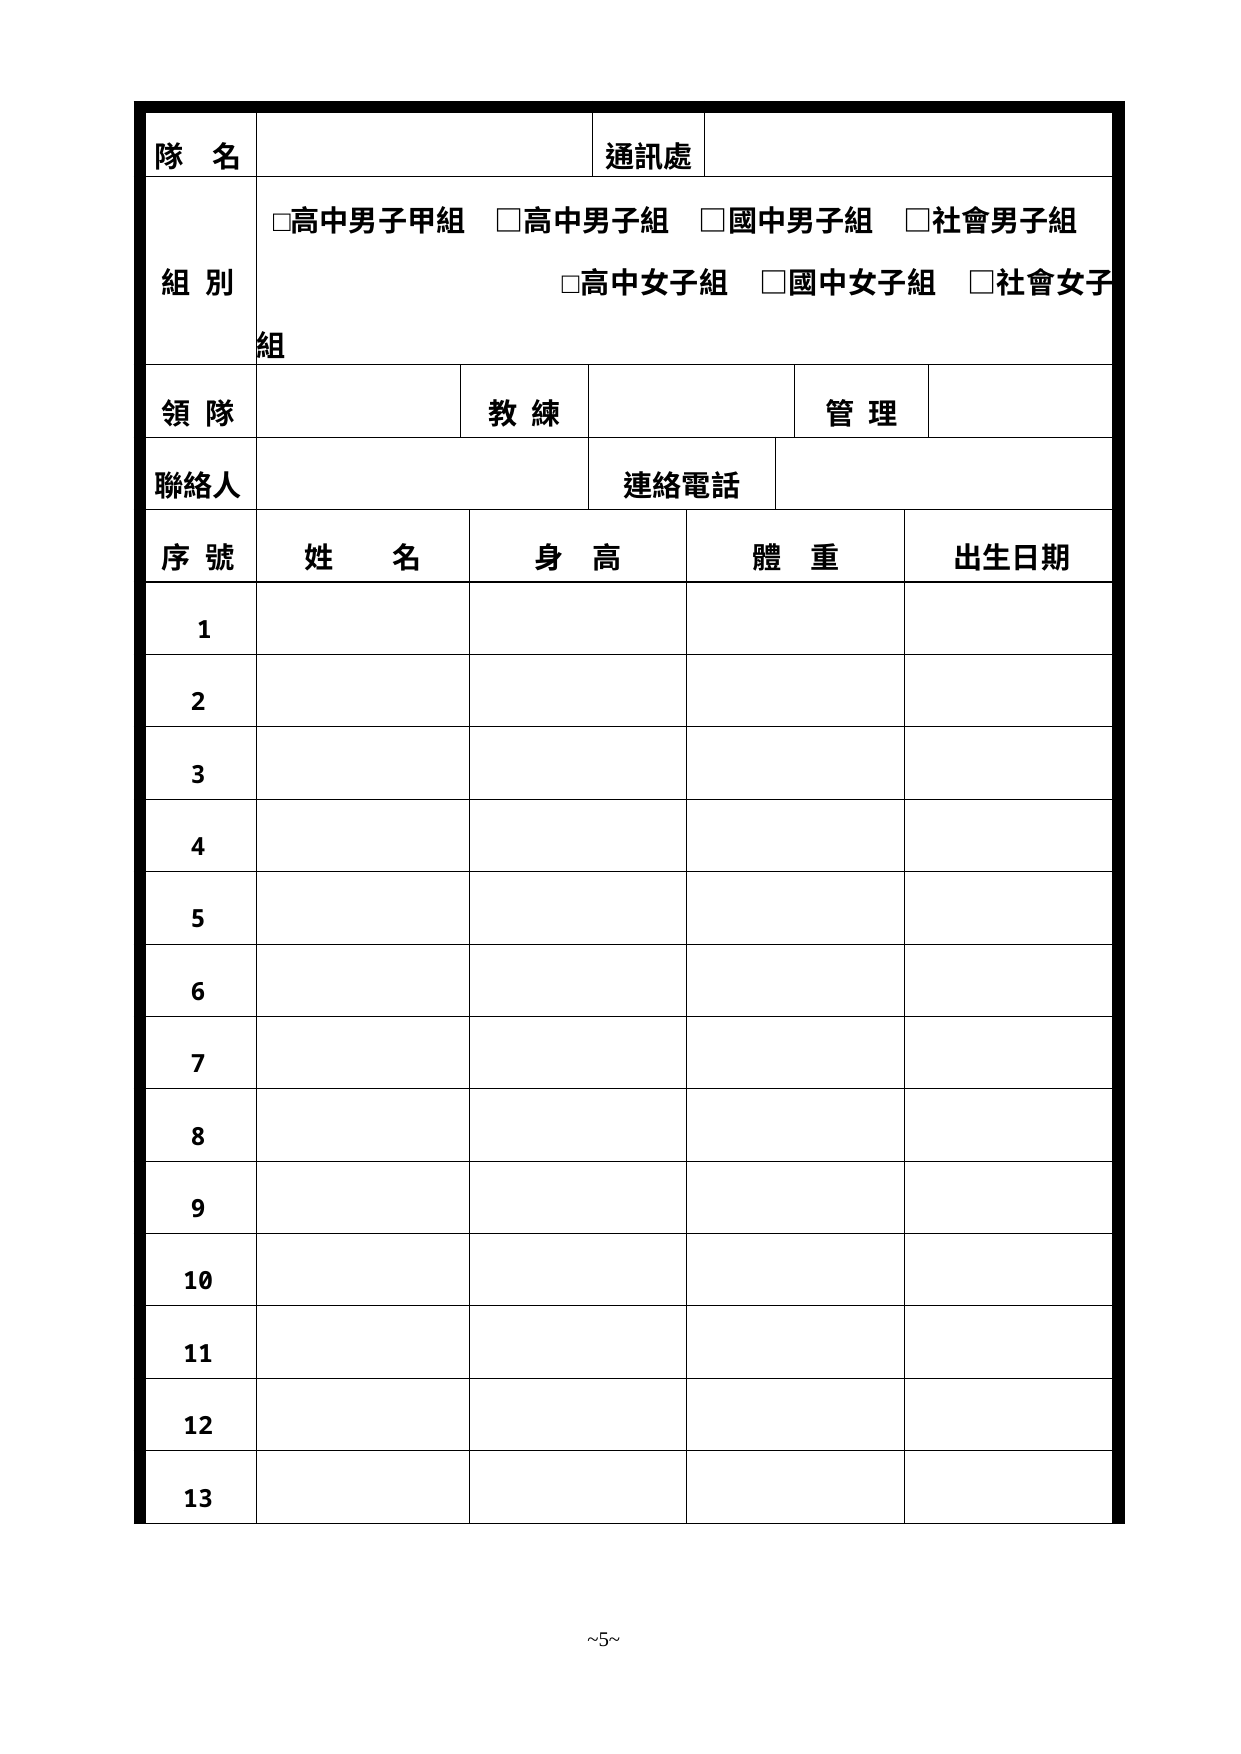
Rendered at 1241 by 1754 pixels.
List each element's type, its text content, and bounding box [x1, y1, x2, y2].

table_cell [905, 1089, 1112, 1161]
table_cell [257, 945, 469, 1016]
table_cell [687, 1017, 904, 1088]
table_cell [687, 655, 904, 726]
table_header [257, 113, 592, 176]
table_cell 8 [146, 1089, 256, 1161]
table_cell [257, 1089, 469, 1161]
table_cell [257, 1379, 469, 1450]
table_cell 出生日期 [905, 510, 1112, 581]
table_cell 組 別 [146, 177, 256, 364]
table_cell 2 [146, 655, 256, 726]
table_cell [929, 365, 1112, 437]
table_cell [905, 872, 1112, 943]
table_cell [470, 583, 686, 654]
table_cell [687, 583, 904, 654]
table_cell [687, 1306, 904, 1378]
table_cell [257, 727, 469, 799]
table_cell 9 [146, 1162, 256, 1233]
table_cell [470, 1162, 686, 1233]
table_cell [470, 800, 686, 871]
table_cell [905, 1234, 1112, 1305]
table_cell 姓 名 [257, 510, 469, 581]
table_header 通訊處 [593, 113, 704, 176]
table_cell [257, 1451, 469, 1523]
table_cell [257, 1306, 469, 1378]
table_cell 序 號 [146, 510, 256, 581]
table_cell 3 [146, 727, 256, 799]
table_cell [687, 1089, 904, 1161]
table_cell [257, 1017, 469, 1088]
table_cell [470, 727, 686, 799]
table_cell [470, 655, 686, 726]
table_cell [257, 655, 469, 726]
table_cell 連絡電話 [589, 438, 775, 509]
table_cell 4 [146, 800, 256, 871]
table_cell 5 [146, 872, 256, 943]
table_cell □高中男子甲組 □高中男子組 □國中男子組 □社會男子組 □高中女子組 □國中女子組 □社會女子組 [257, 177, 1112, 364]
table_cell 身 高 [470, 510, 686, 581]
table_cell [257, 800, 469, 871]
table_cell [257, 365, 460, 437]
table_cell [687, 1234, 904, 1305]
table_cell 7 [146, 1017, 256, 1088]
table_cell [470, 1451, 686, 1523]
table_cell [687, 1162, 904, 1233]
table_cell [905, 945, 1112, 1016]
table_cell [905, 727, 1112, 799]
table_cell [905, 800, 1112, 871]
table_cell [470, 1379, 686, 1450]
table_cell [905, 1017, 1112, 1088]
table_cell [470, 1306, 686, 1378]
table_cell [687, 1379, 904, 1450]
table_cell [905, 583, 1112, 654]
table_cell [470, 872, 686, 943]
table_header [705, 113, 1112, 176]
table_cell [257, 583, 469, 654]
table_cell 領 隊 [146, 365, 256, 437]
table_cell [257, 1162, 469, 1233]
table_cell 體 重 [687, 510, 904, 581]
table_cell [470, 1234, 686, 1305]
table_cell 教 練 [461, 365, 588, 437]
table_cell [905, 1451, 1112, 1523]
table_cell 13 [146, 1451, 256, 1523]
table_cell [687, 1451, 904, 1523]
table_cell 管 理 [795, 365, 928, 437]
table_cell [687, 727, 904, 799]
table_cell [470, 1089, 686, 1161]
table_cell [905, 1379, 1112, 1450]
table_cell 聯絡人 [146, 438, 256, 509]
table_cell 1 [146, 583, 256, 654]
table_cell [257, 1234, 469, 1305]
table_cell [470, 1017, 686, 1088]
table_cell 6 [146, 945, 256, 1016]
table_cell [589, 365, 794, 437]
table_cell [776, 438, 1112, 509]
table_cell [687, 872, 904, 943]
table_cell [470, 945, 686, 1016]
table_cell [905, 1162, 1112, 1233]
table_cell [905, 655, 1112, 726]
table_cell [687, 800, 904, 871]
table_cell 10 [146, 1234, 256, 1305]
table_header 隊 名 [146, 113, 256, 176]
table_cell 12 [146, 1379, 256, 1450]
table_cell 11 [146, 1306, 256, 1378]
table_cell [687, 945, 904, 1016]
table_cell [257, 872, 469, 943]
table_cell [905, 1306, 1112, 1378]
table_cell [257, 438, 588, 509]
